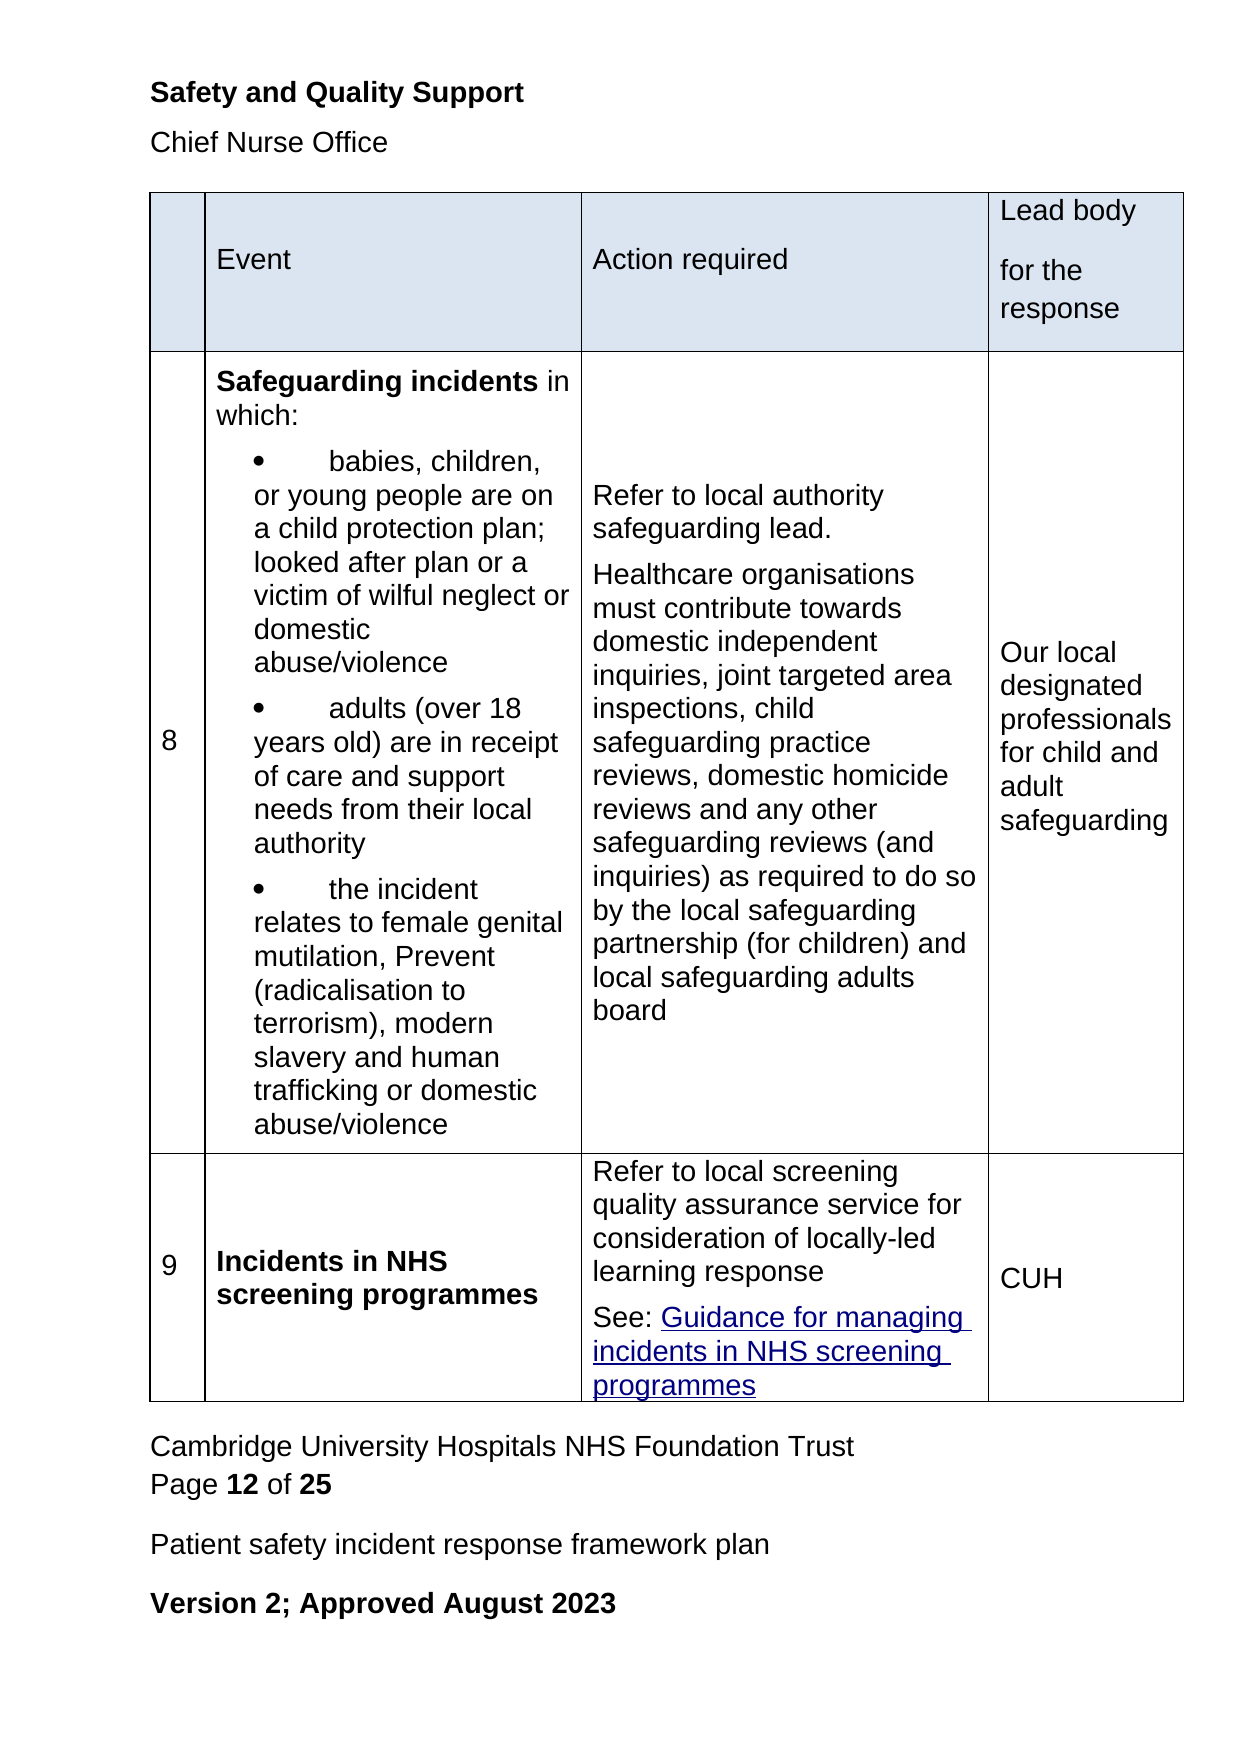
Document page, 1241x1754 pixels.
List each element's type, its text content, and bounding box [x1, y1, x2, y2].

table_header Event [206, 193, 581, 351]
table_cell Our local designated professionals for child and adult safeguarding [989, 352, 1183, 1153]
table_cell 8 [151, 352, 204, 1153]
table_cell 9 [151, 1154, 204, 1401]
table_header [151, 193, 204, 351]
table_cell Safeguarding incidents in which: babies, children, or young people are on a child protection plan; looked after plan or a victim of wilful neglect or domestic abuse/violence adults (over 18 years old) are in receipt of care and support needs from their local authority the incident relates to female genital mutilation, Prevent (radicalisation to terrorism), modern slavery and human trafficking or domestic abuse/violence [206, 352, 581, 1153]
table_cell Refer to local screening quality assurance service for consideration of locally-led learning response See: Guidance for managing incidents in NHS screening programmes [582, 1154, 988, 1401]
table_header Action required [582, 193, 988, 351]
table_header Lead body for the response [989, 193, 1183, 351]
table_cell Refer to local authority safeguarding lead. Healthcare organisations must contribute towards domestic independent inquiries, joint targeted area inspections, child safeguarding practice reviews, domestic homicide reviews and any other safeguarding reviews (and inquiries) as required to do so by the local safeguarding partnership (for children) and local safeguarding adults board [582, 352, 988, 1153]
table_cell CUH [989, 1154, 1183, 1401]
table_cell Incidents in NHS screening programmes [206, 1154, 581, 1401]
